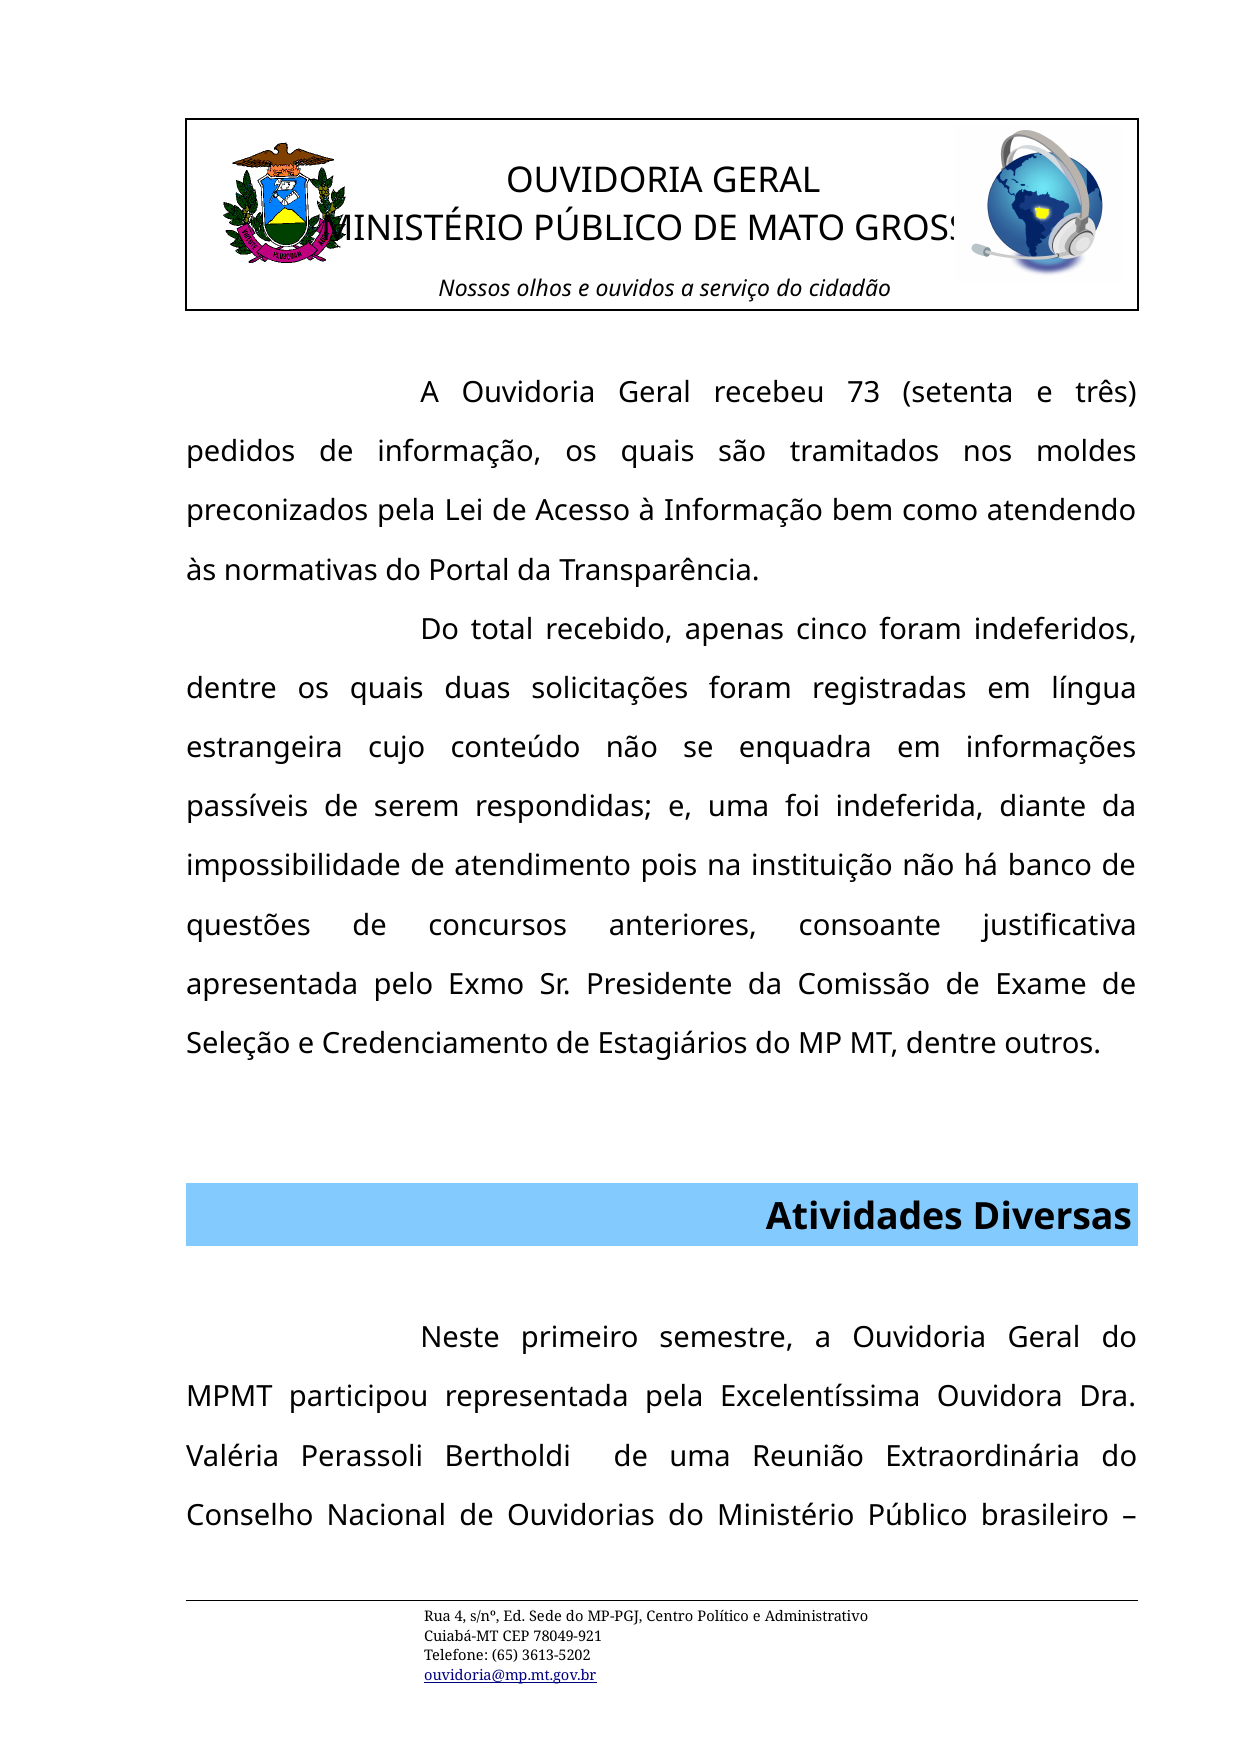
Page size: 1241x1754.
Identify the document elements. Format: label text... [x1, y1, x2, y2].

table_header Atividades Diversas [186, 1183, 1138, 1246]
text Do total recebido, apenas cinco foram indeferidos, dentre os quais duas solicitações foram registradas em língua estrangeira cujo conteúdo não se enquadra em informações passíveis de serem respondidas; e, uma foi indeferida, diante da impossibilidade de atendimento pois na instituição não há banco de questões de concursos anteriores, consoante justificativa apresentada pelo Exmo Sr. Presidente da Comissão de Exame de Seleção e Credenciamento de Estagiários do MP MT, dentre outros. [186, 608, 1138, 1062]
text Neste primeiro semestre, a Ouvidoria Geral do MPMT participou representada pela Excelentíssima Ouvidora Dra. Valéria Perassoli Bertholdi de uma Reunião Extraordinária do Conselho Nacional de Ouvidorias do Ministério Público brasileiro – [186, 1317, 1138, 1533]
picture [953, 124, 1123, 282]
text A Ouvidoria Geral recebeu 73 (setenta e três) pedidos de informação, os quais são tramitados nos moldes preconizados pela Lei de Acesso à Informação bem como atendendo às normativas do Portal da Transparência. [186, 371, 1138, 588]
picture [222, 142, 362, 273]
